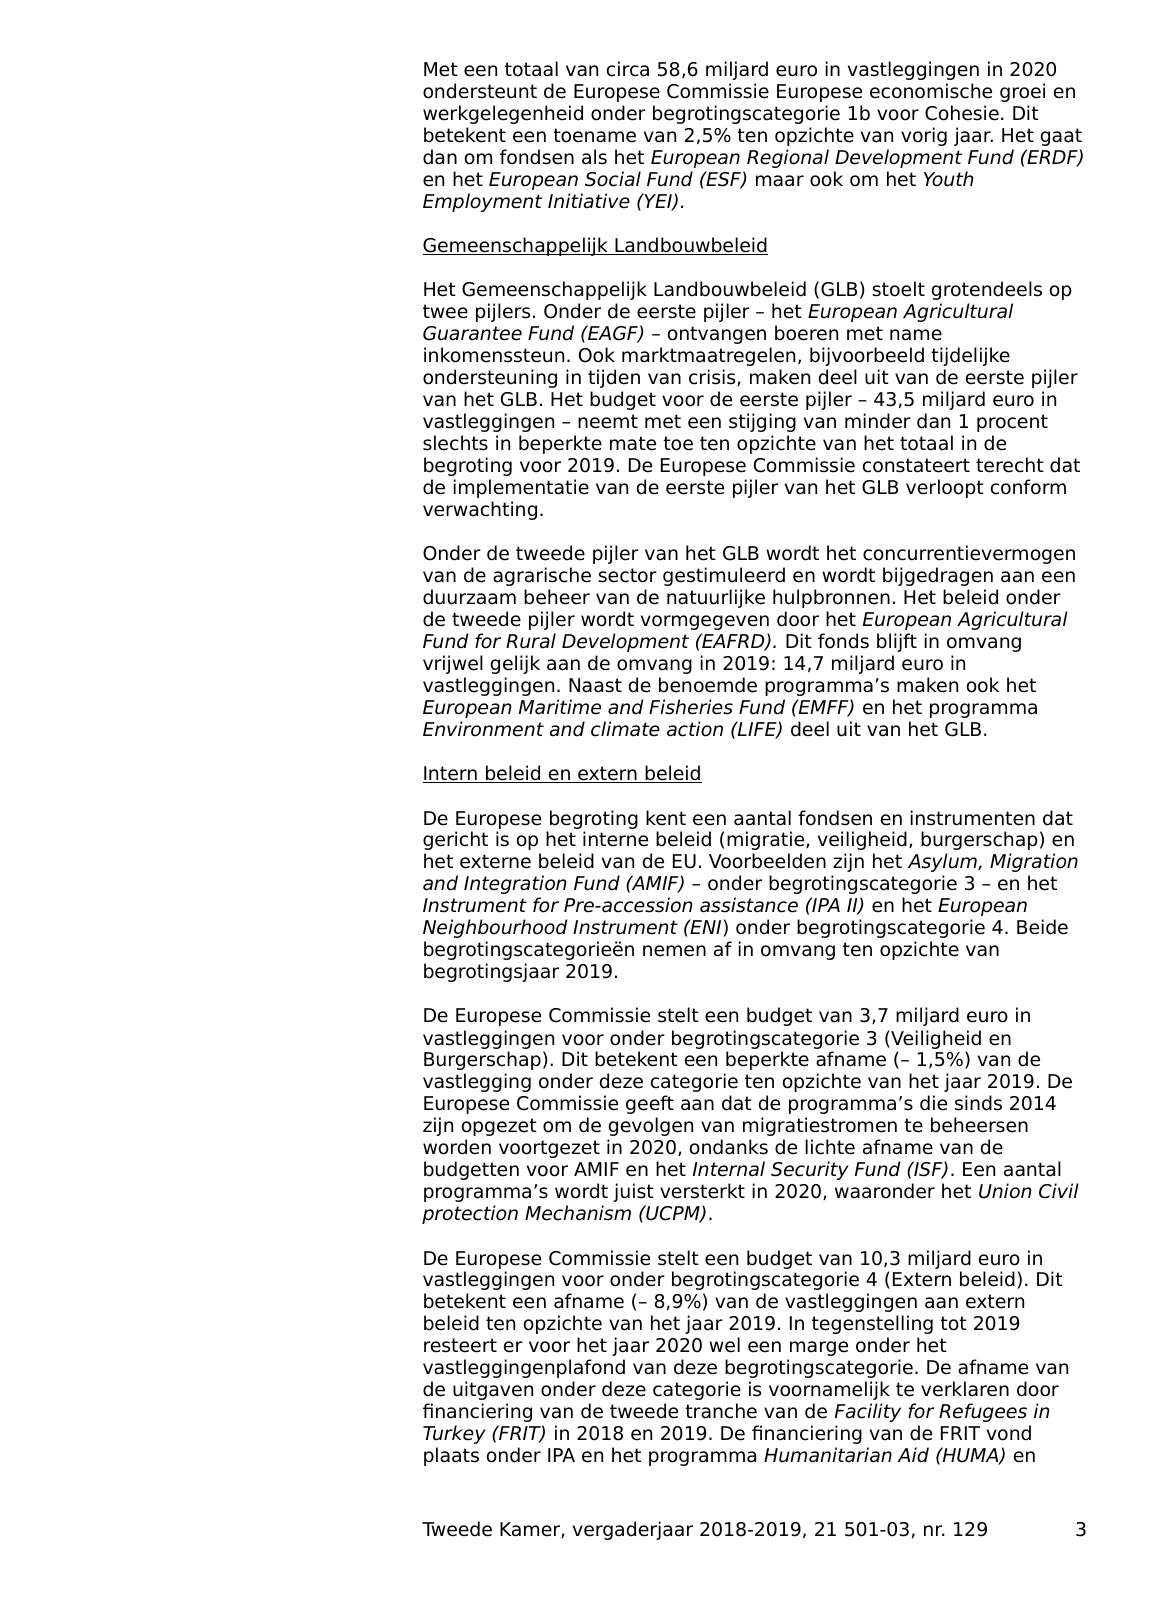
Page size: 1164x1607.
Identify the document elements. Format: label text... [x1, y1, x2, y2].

text De Europese Commissie stelt een budget van 10,3 miljard euro in vastleggingen voor onder begrotingscategorie 4 (Extern beleid). Dit betekent een afname (– 8,9%) van de vastleggingen aan extern beleid ten opzichte van het jaar 2019. In tegenstelling tot 2019 resteert er voor het jaar 2020 wel een marge onder het vastleggingenplafond van deze begrotingscategorie. De afname van de uitgaven onder deze categorie is voornamelijk te verklaren door financiering van de tweede tranche van de Facility for Refugees in Turkey (FRIT) in 2018 en 2019. De financiering van de FRIT vond plaats onder IPA en het programma Humanitarian Aid (HUMA) en [422, 1247, 1087, 1467]
subtitle Gemeenschappelijk Landbouwbeleid [422, 235, 1087, 257]
text Het Gemeenschappelijk Landbouwbeleid (GLB) stoelt grotendeels op twee pijlers. Onder de eerste pijler – het European Agricultural Guarantee Fund (EAGF) – ontvangen boeren met name inkomenssteun. Ook marktmaatregelen, bijvoorbeeld tijdelijke ondersteuning in tijden van crisis, maken deel uit van de eerste pijler van het GLB. Het budget voor de eerste pijler – 43,5 miljard euro in vastleggingen – neemt met een stijging van minder dan 1 procent slechts in beperkte mate toe ten opzichte van het totaal in de begroting voor 2019. De Europese Commissie constateert terecht dat de implementatie van de eerste pijler van het GLB verloopt conform verwachting. [422, 279, 1087, 521]
subtitle Intern beleid en extern beleid [422, 763, 1087, 785]
text De Europese begroting kent een aantal fondsen en instrumenten dat gericht is op het interne beleid (migratie, veiligheid, burgerschap) en het externe beleid van de EU. Voorbeelden zijn het Asylum, Migration and Integration Fund (AMIF) – onder begrotingscategorie 3 – en het Instrument for Pre-accession assistance (IPA II) en het European Neighbourhood Instrument (ENI) onder begrotingscategorie 4. Beide begrotingscategorieën nemen af in omvang ten opzichte van begrotingsjaar 2019. [422, 807, 1087, 983]
text Met een totaal van circa 58,6 miljard euro in vastleggingen in 2020 ondersteunt de Europese Commissie Europese economische groei en werkgelegenheid onder begrotingscategorie 1b voor Cohesie. Dit betekent een toename van 2,5% ten opzichte van vorig jaar. Het gaat dan om fondsen als het European Regional Development Fund (ERDF) en het European Social Fund (ESF) maar ook om het Youth Employment Initiative (YEI). [422, 59, 1087, 213]
text Onder de tweede pijler van het GLB wordt het concurrentievermogen van de agrarische sector gestimuleerd en wordt bijgedragen aan een duurzaam beheer van de natuurlijke hulpbronnen. Het beleid onder de tweede pijler wordt vormgegeven door het European Agricultural Fund for Rural Development (EAFRD). Dit fonds blijft in omvang vrijwel gelijk aan de omvang in 2019: 14,7 miljard euro in vastleggingen. Naast de benoemde programma’s maken ook het European Maritime and Fisheries Fund (EMFF) en het programma Environment and climate action (LIFE) deel uit van het GLB. [422, 543, 1087, 741]
text De Europese Commissie stelt een budget van 3,7 miljard euro in vastleggingen voor onder begrotingscategorie 3 (Veiligheid en Burgerschap). Dit betekent een beperkte afname (– 1,5%) van de vastlegging onder deze categorie ten opzichte van het jaar 2019. De Europese Commissie geeft aan dat de programma’s die sinds 2014 zijn opgezet om de gevolgen van migratiestromen te beheersen worden voortgezet in 2020, ondanks de lichte afname van de budgetten voor AMIF en het Internal Security Fund (ISF). Een aantal programma’s wordt juist versterkt in 2020, waaronder het Union Civil protection Mechanism (UCPM). [422, 1005, 1087, 1225]
